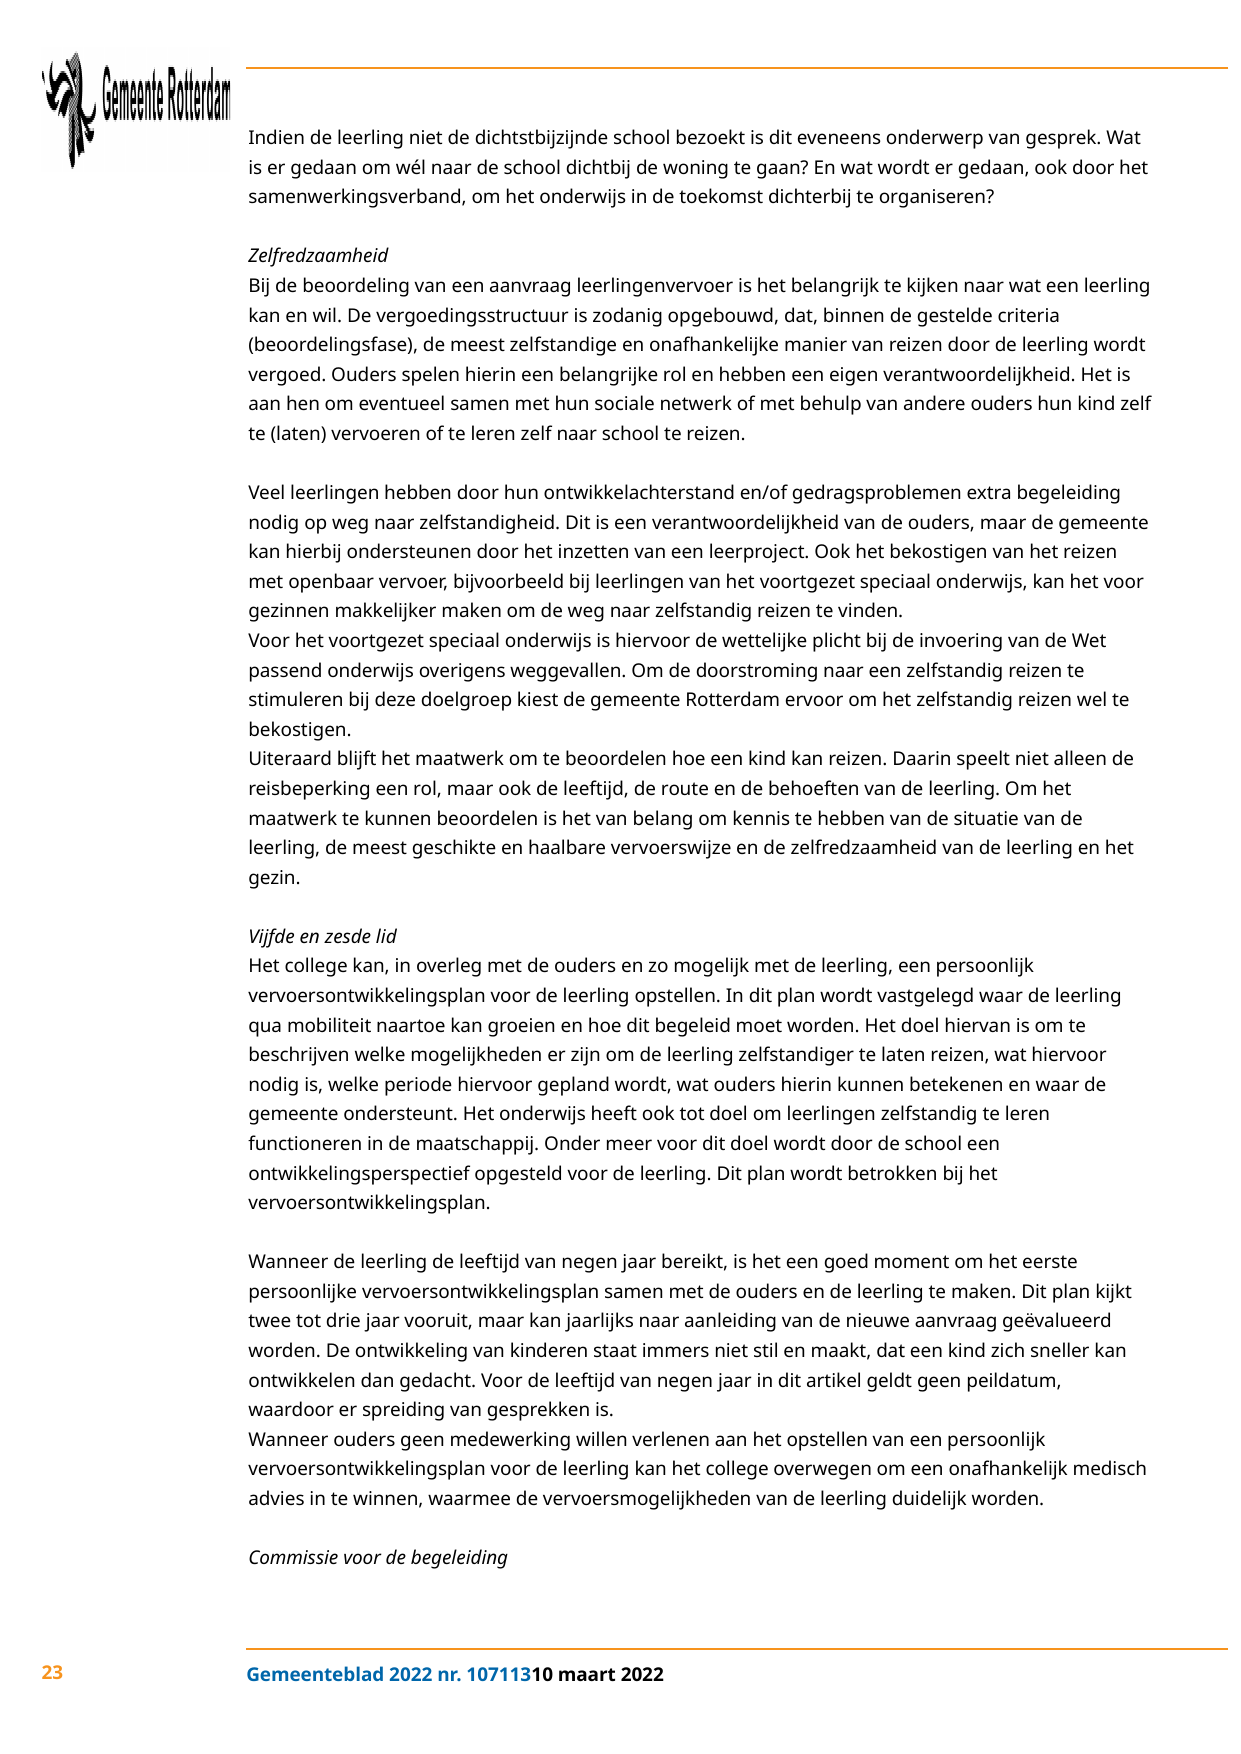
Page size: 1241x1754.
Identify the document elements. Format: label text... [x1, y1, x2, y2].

text reisbeperking een rol, maar ook de leeftijd, de route en de behoeften van de leerling. Om het maatwerk te kunnen beoordelen is het van belang om kennis te hebben van de situatie van de leerling, de meest geschikte en haalbare vervoerswijze en de zelfredzaamheid van de leerling en het gezin. [248, 775, 1152, 890]
text Commissie voor de begeleiding [248, 1544, 1152, 1570]
text Indien de leerling niet de dichtstbijzijnde school bezoekt is dit eveneens onderwerp van gesprek. Wat is er gedaan om wél naar de school dichtbij de woning te gaan? En wat wordt er gedaan, ook door het samenwerkingsverband, om het onderwijs in de toekomst dichterbij te organiseren? [248, 124, 1152, 209]
text Uiteraard blijft het maatwerk om te beoordelen hoe een kind kan reizen. Daarin speelt niet alleen de [248, 746, 1152, 771]
text Zelfredzaamheid [248, 243, 1152, 268]
text Het college kan, in overleg met de ouders en zo mogelijk met de leerling, een persoonlijk vervoersontwikkelingsplan voor de leerling opstellen. In dit plan wordt vastgelegd waar de leerling qua mobiliteit naartoe kan groeien en hoe dit begeleid moet worden. Het doel hiervan is om te beschrijven welke mogelijkheden er zijn om de leerling zelfstandiger te laten reizen, wat hiervoor nodig is, welke periode hiervoor gepland wordt, wat ouders hierin kunnen betekenen en waar de gemeente ondersteunt. Het onderwijs heeft ook tot doel om leerlingen zelfstandig te leren functioneren in de maatschappij. Onder meer voor dit doel wordt door de school een ontwikkelingsperspectief opgesteld voor de leerling. Dit plan wordt betrokken bij het vervoersontwikkelingsplan. [248, 953, 1152, 1215]
text Wanneer ouders geen medewerking willen verlenen aan het opstellen van een persoonlijk vervoersontwikkelingsplan voor de leerling kan het college overwegen om een onafhankelijk medisch advies in te winnen, waarmee de vervoersmogelijkheden van de leerling duidelijk worden. [248, 1426, 1152, 1511]
text Wanneer de leerling de leeftijd van negen jaar bereikt, is het een goed moment om het eerste persoonlijke vervoersontwikkelingsplan samen met de ouders en de leerling te maken. Dit plan kijkt twee tot drie jaar vooruit, maar kan jaarlijks naar aanleiding van de nieuwe aanvraag geëvalueerd worden. De ontwikkeling van kinderen staat immers niet stil en maakt, dat een kind zich sneller kan ontwikkelen dan gedacht. Voor de leeftijd van negen jaar in dit artikel geldt geen peildatum, waardoor er spreiding van gesprekken is. [248, 1248, 1152, 1422]
text Voor het voortgezet speciaal onderwijs is hiervoor de wettelijke plicht bij de invoering van de Wet passend onderwijs overigens weggevallen. Om de doorstroming naar een zelfstandig reizen te stimuleren bij deze doelgroep kiest de gemeente Rotterdam ervoor om het zelfstandig reizen wel te bekostigen. [248, 627, 1152, 742]
text Bij de beoordeling van een aanvraag leerlingenvervoer is het belangrijk te kijken naar wat een leerling kan en wil. De vergoedingsstructuur is zodanig opgebouwd, dat, binnen de gestelde criteria (beoordelingsfase), de meest zelfstandige en onafhankelijke manier van reizen door de leerling wordt vergoed. Ouders spelen hierin een belangrijke rol en hebben een eigen verantwoordelijkheid. Het is aan hen om eventueel samen met hun sociale netwerk of met behulp van andere ouders hun kind zelf te (laten) vervoeren of te leren zelf naar school te reizen. [248, 272, 1152, 446]
text Veel leerlingen hebben door hun ontwikkelachterstand en/of gedragsproblemen extra begeleiding nodig op weg naar zelfstandigheid. Dit is een verantwoordelijkheid van de ouders, maar de gemeente kan hierbij ondersteunen door het inzetten van een leerproject. Ook het bekostigen van het reizen met openbaar vervoer, bijvoorbeeld bij leerlingen van het voortgezet speciaal onderwijs, kan het voor gezinnen makkelijker maken om de weg naar zelfstandig reizen te vinden. [248, 479, 1152, 623]
picture [41, 47, 231, 172]
text Vijfde en zesde lid [248, 923, 1152, 949]
